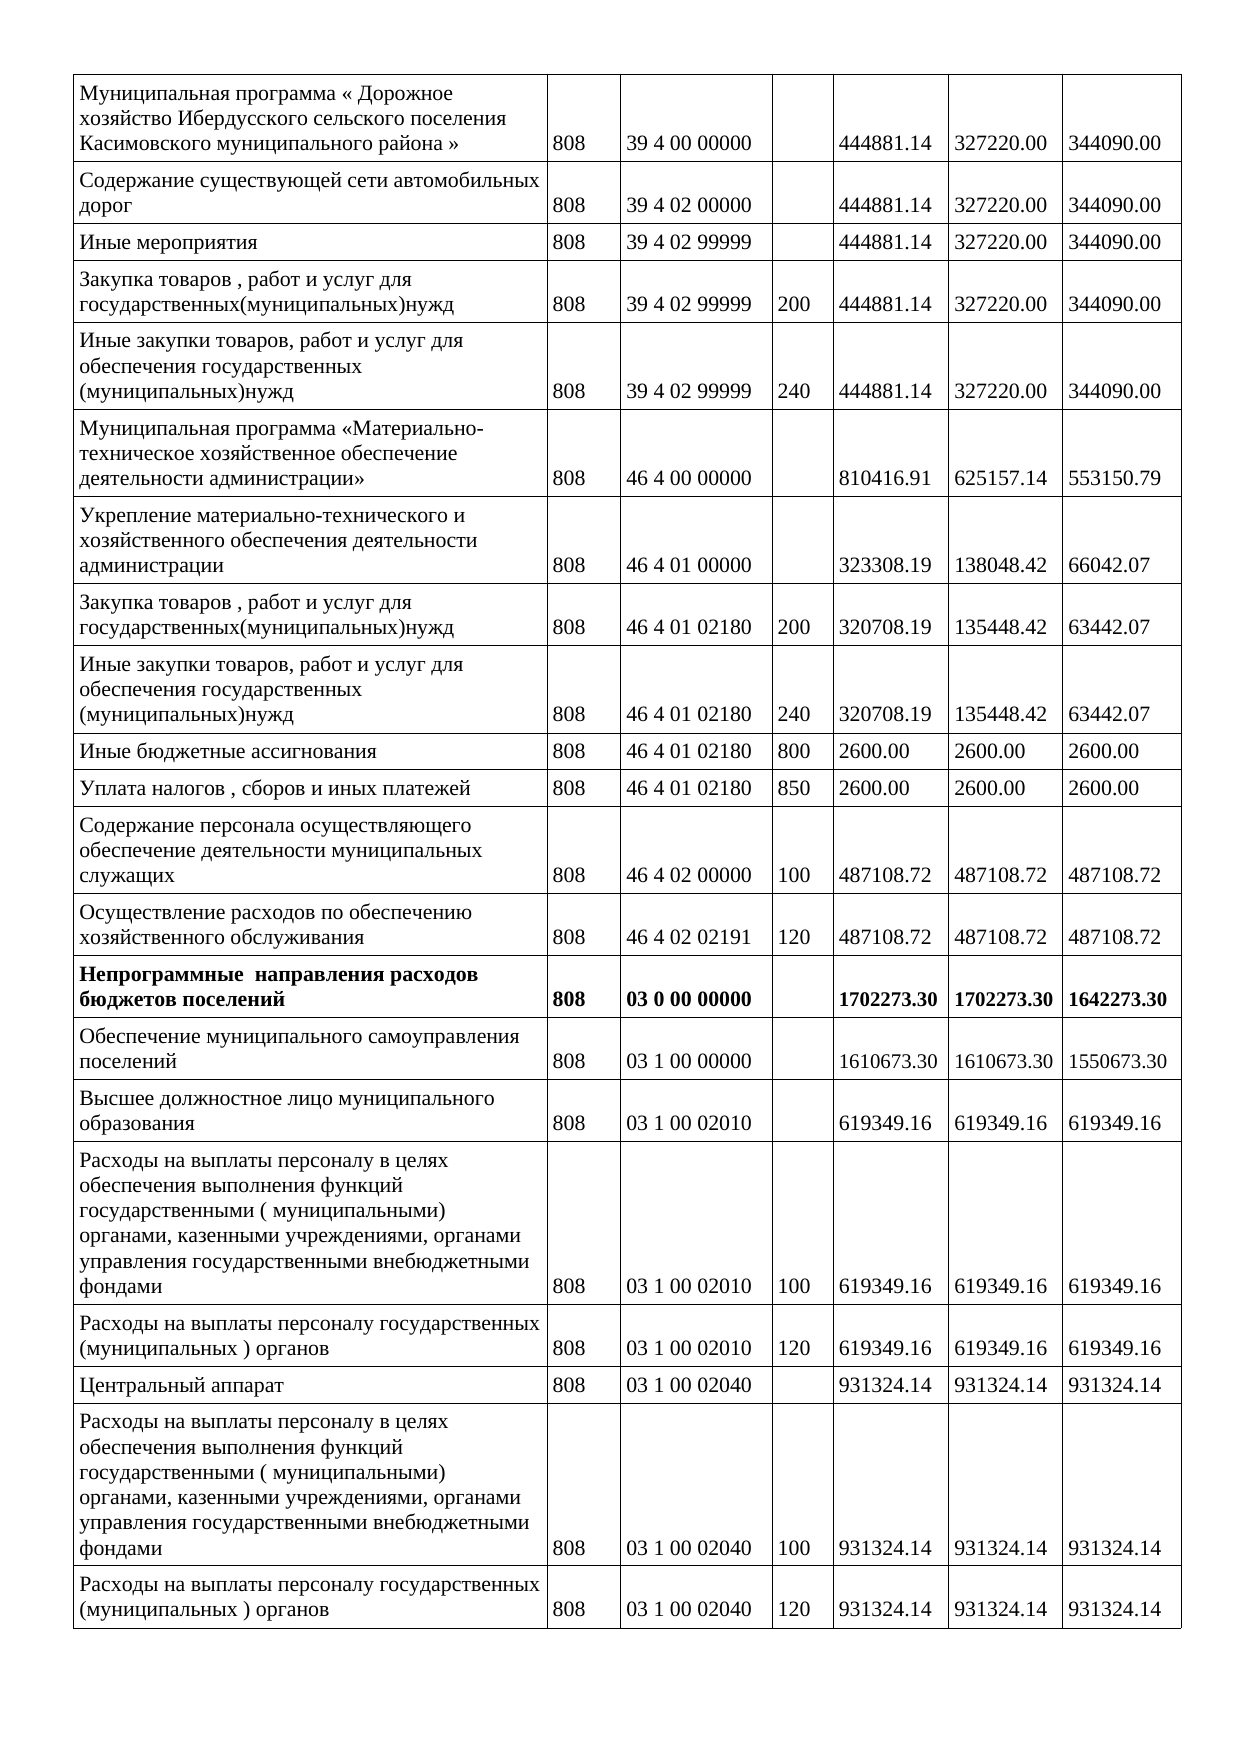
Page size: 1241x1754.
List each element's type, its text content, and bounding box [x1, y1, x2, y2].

table_cell 2600,00 [1063, 734, 1181, 769]
table_cell 240 [773, 646, 833, 732]
table_cell 619349,16 [834, 1080, 948, 1141]
table_cell 46 4 02 02191 [621, 894, 772, 955]
table_cell Расходы на выплаты персоналу в целях обеспечения выполнения функций государственными ( муниципальными) органами, казенными учреждениями, органами управления государственными внебюджетными фондами [74, 1142, 547, 1304]
table_cell 63442,07 [1063, 584, 1181, 645]
table_cell 327220,00 [949, 323, 1062, 409]
table_cell [773, 224, 833, 260]
table_cell 931324,14 [949, 1566, 1062, 1627]
table_cell Закупка товаров , работ и услуг для государственных(муниципальных)нужд [74, 584, 547, 645]
table_cell 619349,16 [1063, 1080, 1181, 1141]
table_cell 1702273,30 [949, 956, 1062, 1017]
table_cell 320708,19 [834, 584, 948, 645]
table_cell Укрепление материально-технического и хозяйственного обеспечения деятельности администрации [74, 497, 547, 583]
table_cell 120 [773, 1305, 833, 1366]
table_cell 03 1 00 00000 [621, 1018, 772, 1079]
table_cell 39 4 00 00000 [621, 75, 772, 161]
table_cell 1610673,30 [834, 1018, 948, 1079]
table_cell 931324,14 [1063, 1404, 1181, 1565]
table_cell 327220,00 [949, 75, 1062, 161]
table_cell 2600,00 [1063, 770, 1181, 806]
table_cell 808 [548, 1367, 620, 1403]
table_cell 344090,00 [1063, 261, 1181, 322]
table_cell 323308,19 [834, 497, 948, 583]
table_cell 63442,07 [1063, 646, 1181, 732]
table_cell 03 1 00 02040 [621, 1367, 772, 1403]
table_cell 46 4 01 02180 [621, 646, 772, 732]
table_cell 931324,14 [949, 1367, 1062, 1403]
table_cell [773, 75, 833, 161]
table_cell Осуществление расходов по обеспечению хозяйственного обслуживания [74, 894, 547, 955]
table_cell 931324,14 [1063, 1367, 1181, 1403]
table_cell 808 [548, 770, 620, 806]
table_cell [773, 1080, 833, 1141]
table_cell 808 [548, 807, 620, 893]
table_cell 100 [773, 807, 833, 893]
table_cell 808 [548, 497, 620, 583]
table_cell 808 [548, 323, 620, 409]
table_cell 808 [548, 956, 620, 1017]
table_cell Расходы на выплаты персоналу государственных (муниципальных ) органов [74, 1566, 547, 1627]
table_cell Расходы на выплаты персоналу государственных (муниципальных ) органов [74, 1305, 547, 1366]
table_cell 39 4 02 99999 [621, 261, 772, 322]
table_cell 320708,19 [834, 646, 948, 732]
table_cell Иные мероприятия [74, 224, 547, 260]
table_cell 344090,00 [1063, 224, 1181, 260]
table_cell Закупка товаров , работ и услуг для государственных(муниципальных)нужд [74, 261, 547, 322]
table_cell 46 4 00 00000 [621, 410, 772, 496]
table_cell 100 [773, 1142, 833, 1304]
table_cell 2600,00 [949, 734, 1062, 769]
table_cell 1550673,30 [1063, 1018, 1181, 1079]
table_cell Муниципальная программа « Дорожное хозяйство Ибердусского сельского поселения Касимовского муниципального района » [74, 75, 547, 161]
table_cell 444881,14 [834, 261, 948, 322]
table_cell Иные бюджетные ассигнования [74, 734, 547, 769]
table_cell Иные закупки товаров, работ и услуг для обеспечения государственных (муниципальных)нужд [74, 646, 547, 732]
table_cell 619349,16 [949, 1305, 1062, 1366]
table_cell 1642273,30 [1063, 956, 1181, 1017]
table_cell Содержание существующей сети автомобильных дорог [74, 162, 547, 223]
table_cell 39 4 02 99999 [621, 224, 772, 260]
table_cell 444881,14 [834, 162, 948, 223]
table_cell 100 [773, 1404, 833, 1565]
table_cell 619349,16 [1063, 1142, 1181, 1304]
table_cell 66042,07 [1063, 497, 1181, 583]
table_cell 46 4 01 02180 [621, 584, 772, 645]
table_cell Содержание персонала осуществляющего обеспечение деятельности муниципальных служащих [74, 807, 547, 893]
table_cell 120 [773, 894, 833, 955]
table_cell 39 4 02 99999 [621, 323, 772, 409]
table_cell 619349,16 [949, 1080, 1062, 1141]
table_cell 03 1 00 02040 [621, 1404, 772, 1565]
table_cell 850 [773, 770, 833, 806]
table_cell 487108,72 [1063, 894, 1181, 955]
table_cell 2600,00 [949, 770, 1062, 806]
table_cell 808 [548, 224, 620, 260]
table_cell 135448,42 [949, 584, 1062, 645]
table_cell Расходы на выплаты персоналу в целях обеспечения выполнения функций государственными ( муниципальными) органами, казенными учреждениями, органами управления государственными внебюджетными фондами [74, 1404, 547, 1565]
table_cell 2600,00 [834, 770, 948, 806]
table_cell 1702273,30 [834, 956, 948, 1017]
table_cell 931324,14 [834, 1566, 948, 1627]
table_cell 808 [548, 1142, 620, 1304]
table_cell 808 [548, 410, 620, 496]
table_cell 931324,14 [949, 1404, 1062, 1565]
table_cell 808 [548, 734, 620, 769]
table_cell 344090,00 [1063, 162, 1181, 223]
table_cell 03 0 00 00000 [621, 956, 772, 1017]
table_cell 46 4 02 00000 [621, 807, 772, 893]
table_cell 444881,14 [834, 224, 948, 260]
table_cell 619349,16 [834, 1305, 948, 1366]
table_cell [773, 497, 833, 583]
table_cell Центральный аппарат [74, 1367, 547, 1403]
table_cell 487108,72 [949, 894, 1062, 955]
table_cell 931324,14 [834, 1404, 948, 1565]
table_cell 344090,00 [1063, 75, 1181, 161]
table_cell 46 4 01 00000 [621, 497, 772, 583]
table_cell 03 1 00 02010 [621, 1142, 772, 1304]
table_cell Иные закупки товаров, работ и услуг для обеспечения государственных (муниципальных)нужд [74, 323, 547, 409]
table_cell 2600,00 [834, 734, 948, 769]
table_cell Уплата налогов , сборов и иных платежей [74, 770, 547, 806]
table_cell 931324,14 [834, 1367, 948, 1403]
table_cell 444881,14 [834, 323, 948, 409]
table_cell Обеспечение муниципального самоуправления поселений [74, 1018, 547, 1079]
table_cell 808 [548, 1404, 620, 1565]
table_cell [773, 1367, 833, 1403]
table_cell 120 [773, 1566, 833, 1627]
table_cell 487108,72 [834, 894, 948, 955]
table_cell 931324,14 [1063, 1566, 1181, 1627]
table_cell 46 4 01 02180 [621, 770, 772, 806]
table_cell 808 [548, 894, 620, 955]
table_cell 03 1 00 02010 [621, 1080, 772, 1141]
table_cell 619349,16 [949, 1142, 1062, 1304]
table_cell [773, 162, 833, 223]
table_cell 46 4 01 02180 [621, 734, 772, 769]
table_cell 135448,42 [949, 646, 1062, 732]
table_cell 327220,00 [949, 162, 1062, 223]
table_cell 808 [548, 1566, 620, 1627]
table_cell Непрограммные направления расходов бюджетов поселений [74, 956, 547, 1017]
table_cell [773, 956, 833, 1017]
table_cell 487108,72 [949, 807, 1062, 893]
table_cell 553150,79 [1063, 410, 1181, 496]
table_cell 808 [548, 584, 620, 645]
table_cell 344090,00 [1063, 323, 1181, 409]
table_cell Высшее должностное лицо муниципального образования [74, 1080, 547, 1141]
table_cell 240 [773, 323, 833, 409]
table_cell 03 1 00 02040 [621, 1566, 772, 1627]
table_cell 810416,91 [834, 410, 948, 496]
table_cell Муниципальная программа «Материально-техническое хозяйственное обеспечение деятельности администрации» [74, 410, 547, 496]
table_cell 808 [548, 162, 620, 223]
table_cell 200 [773, 584, 833, 645]
table_cell 487108,72 [1063, 807, 1181, 893]
table_cell 808 [548, 646, 620, 732]
table_cell 487108,72 [834, 807, 948, 893]
table_cell 808 [548, 1080, 620, 1141]
table_cell 808 [548, 75, 620, 161]
table_cell [773, 1018, 833, 1079]
table_cell 138048,42 [949, 497, 1062, 583]
table_cell 327220,00 [949, 224, 1062, 260]
table_cell 808 [548, 1018, 620, 1079]
table_cell 444881,14 [834, 75, 948, 161]
table_cell 619349,16 [834, 1142, 948, 1304]
table_cell 619349,16 [1063, 1305, 1181, 1366]
table_cell 808 [548, 1305, 620, 1366]
table_cell 800 [773, 734, 833, 769]
table_cell 625157,14 [949, 410, 1062, 496]
table_cell 808 [548, 261, 620, 322]
table_cell 39 4 02 00000 [621, 162, 772, 223]
table_cell 1610673,30 [949, 1018, 1062, 1079]
table_cell 327220,00 [949, 261, 1062, 322]
table_cell 03 1 00 02010 [621, 1305, 772, 1366]
table_cell [773, 410, 833, 496]
table_cell 200 [773, 261, 833, 322]
